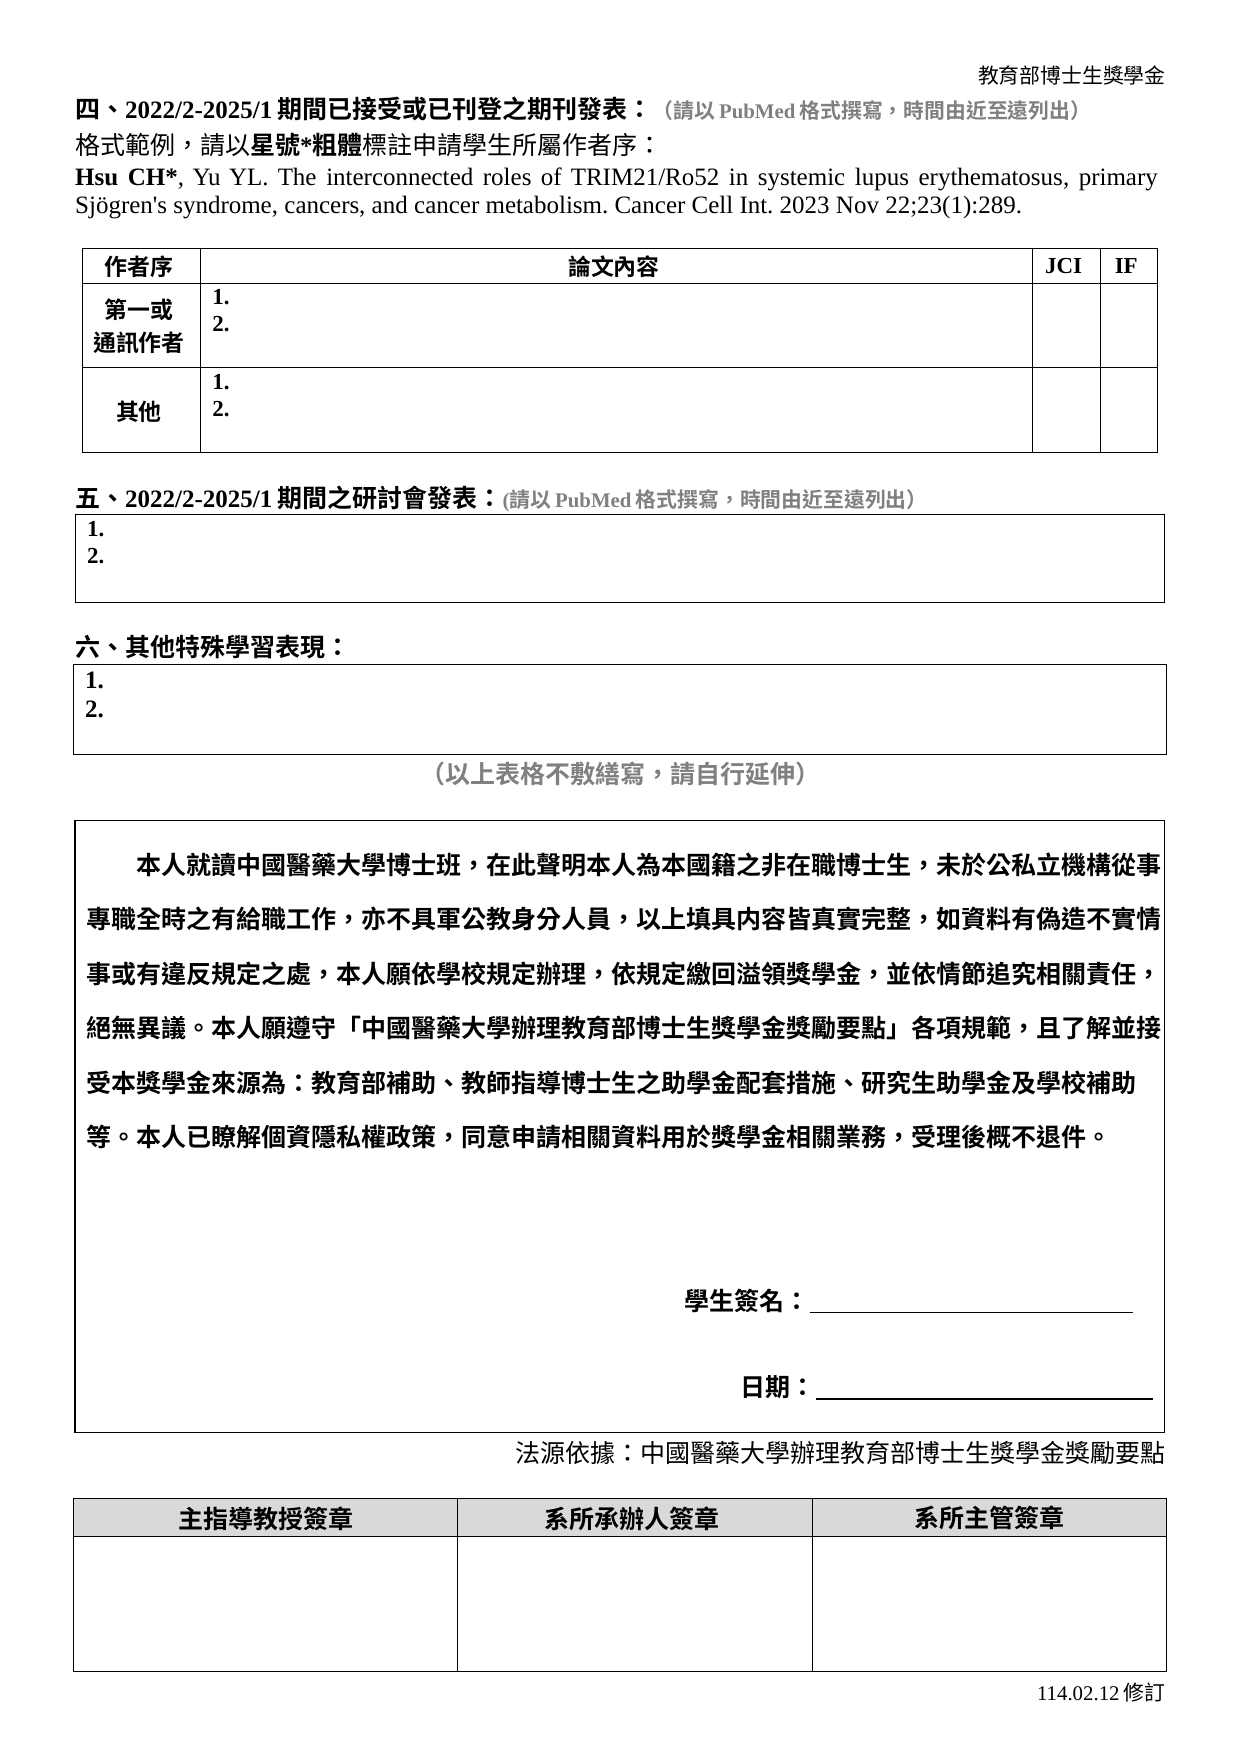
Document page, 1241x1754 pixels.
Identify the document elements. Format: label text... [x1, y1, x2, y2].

table_header 論文內容 [201, 249, 1032, 282]
text 五、2022/2-2025/1期間之研討會發表：(請以PubMed格式撰寫，時間由近至遠列出） [75, 478, 1159, 514]
text Hsu CH*, Yu YL. The interconnected roles of TRIM21/Ro52 in systemic lupus erythematosus, primary Sjögren's syndrome, cancers, and cancer metabolism. Cancer Cell Int. 2023 Nov 22;23(1):289. [75, 162, 1159, 219]
table_header 作者序 [83, 249, 200, 282]
text 格式範例，請以星號*粗體標註申請學生所屬作者序： [75, 126, 1159, 162]
table_cell [458, 1537, 812, 1671]
table_header 1. 2. [74, 665, 1166, 753]
text 法源依據：中國醫藥大學辦理教育部博士生獎學金獎勵要點 [75, 1433, 1165, 1469]
text 四、2022/2-2025/1期間已接受或已刊登之期刊發表：（請以PubMed格式撰寫，時間由近至遠列出） [75, 89, 1159, 126]
text 六、其他特殊學習表現： [75, 628, 1165, 664]
table_header 主指導教授簽章 [74, 1499, 457, 1536]
table_cell [1033, 368, 1100, 452]
text （以上表格不敷繕寫，請自行延伸） [75, 755, 1165, 791]
table_cell 其他 [83, 368, 200, 452]
table_header 系所主管簽章 [813, 1499, 1166, 1536]
table_cell [1101, 284, 1157, 367]
table_cell 1. 2. [201, 284, 1032, 367]
table_header JCI [1033, 249, 1100, 282]
table_header 1. 2. [76, 515, 1164, 602]
table_cell [74, 1537, 457, 1671]
table_cell [1033, 284, 1100, 367]
table_header IF [1101, 249, 1157, 282]
table_cell [1101, 368, 1157, 452]
table_cell [813, 1537, 1166, 1671]
table_cell 第一或 通訊作者 [83, 284, 200, 367]
table_header 系所承辦人簽章 [458, 1499, 812, 1536]
table_header 本人就讀中國醫藥大學博士班，在此聲明本人為本國籍之非在職博士生，未於公私立機構從事專職全時之有給職工作，亦不具軍公教身分人員，以上填具内容皆真實完整，如資料有偽造不實情事或有違反規定之處，本人願依學校規定辦理，依規定繳回溢領獎學金，並依情節追究相關責任，絕無異議。本人願遵守「中國醫藥大學辦理教育部博士生獎學金獎勵要點」各項規範，且了解並接受本獎學金來源為：教育部補助、教師指導博士生之助學金配套措施、研究生助學金及學校補助等。本人已瞭解個資隱私權政策，同意申請相關資料用於獎學金相關業務，受理後概不退件。 學生簽名： 。 日期： [76, 821, 1164, 1432]
table_cell 1. 2. [201, 368, 1032, 452]
